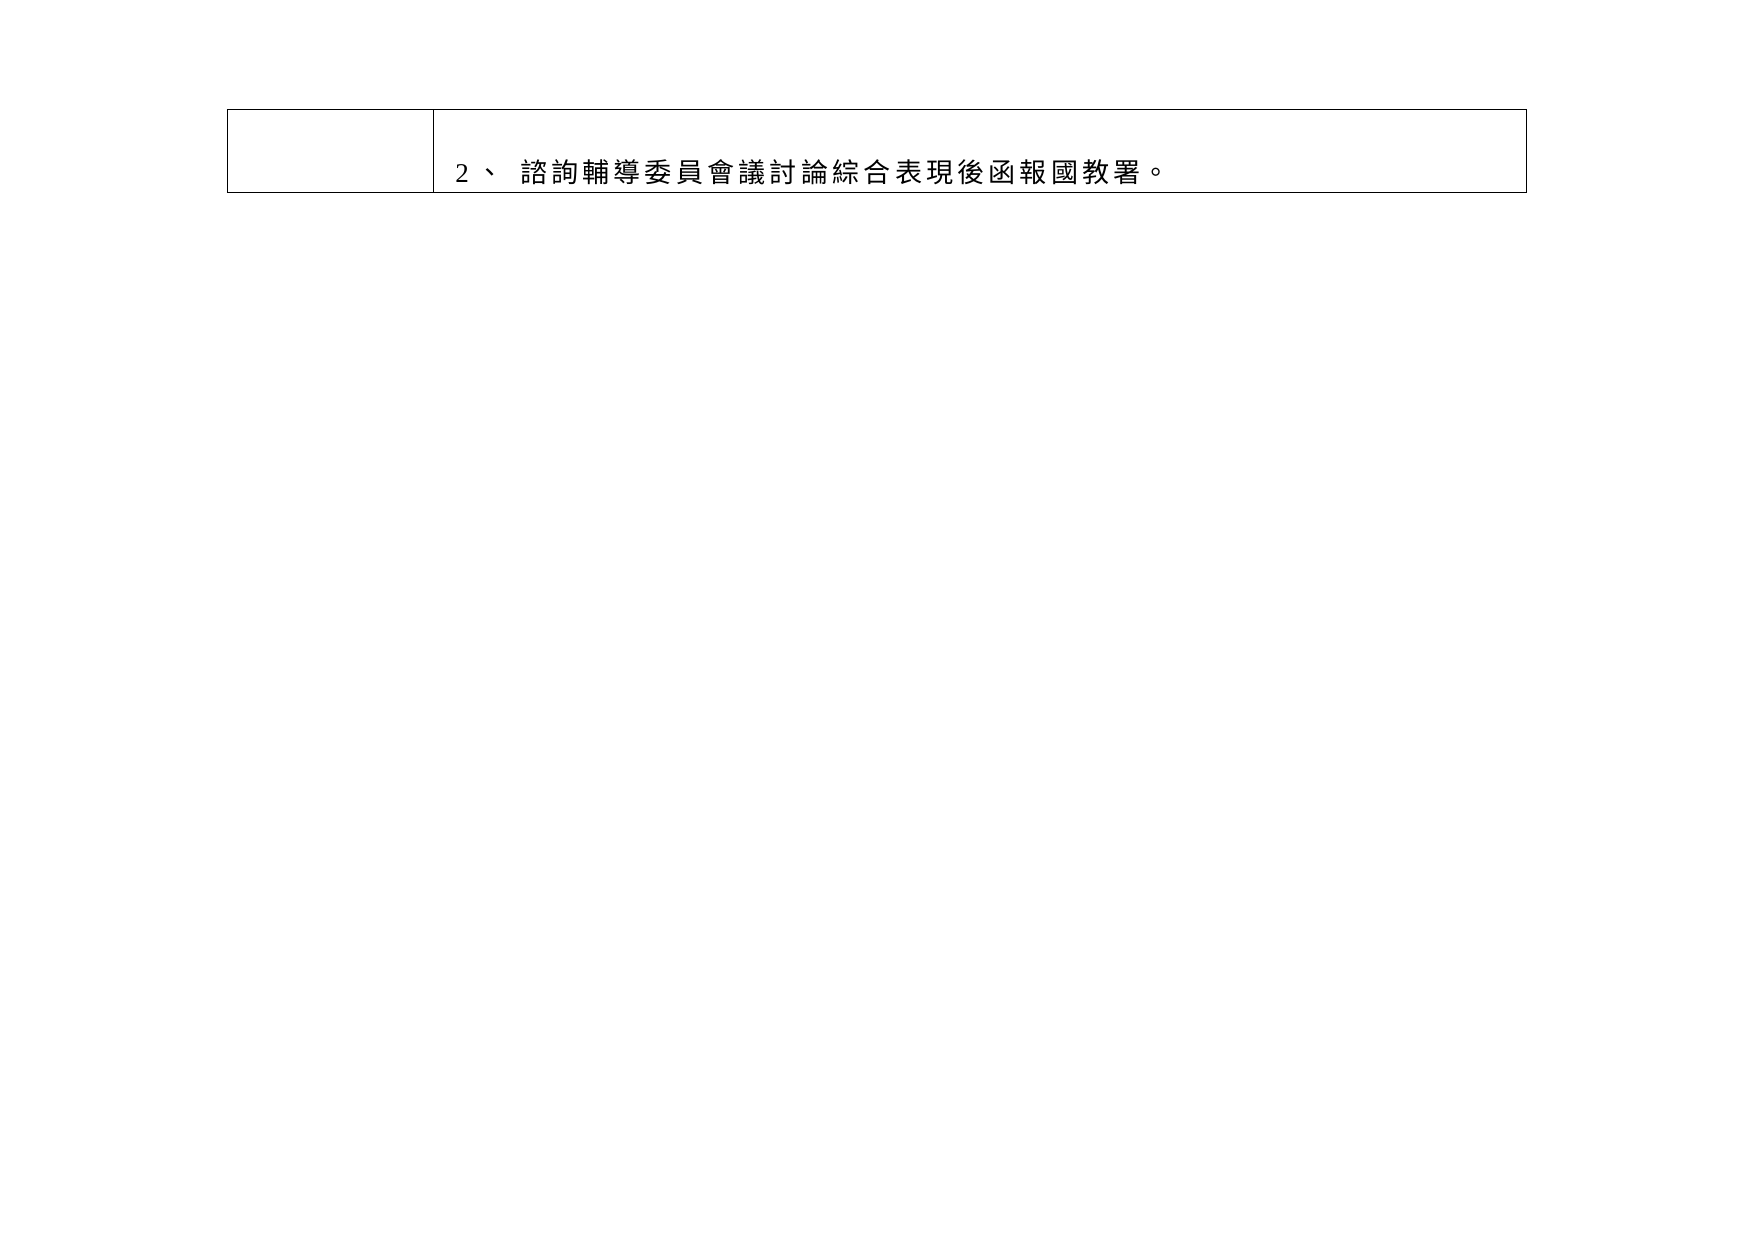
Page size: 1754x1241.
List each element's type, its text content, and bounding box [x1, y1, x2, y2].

table_cell [228, 110, 433, 192]
table_cell 基本要求 (一)每月/每季工作紀錄繳交情形： 1.依規定每學年度8月起至隔年6月每月須繳交工作紀錄(共計11個月)，當月之工作記錄應於下個月15日前繳交。 2.滿10個月按時繳交者，本項即達標，如有不可抗力之原因請說明。 (二)工作節數： 1.依規定教學訪問教師之工作節數標準為：國中56節/月、國小64節/月、退休40節/月(3天/週，10節)，若共聘則減1節/週。 2.每月之工作節數如達上述規定即達標，寒暑假之工作節數可彈性，其他月份若有不可抗力之原因請說明。 諮詢輔導委員會議討論綜合表現後函報國教署。 [434, 110, 1526, 192]
